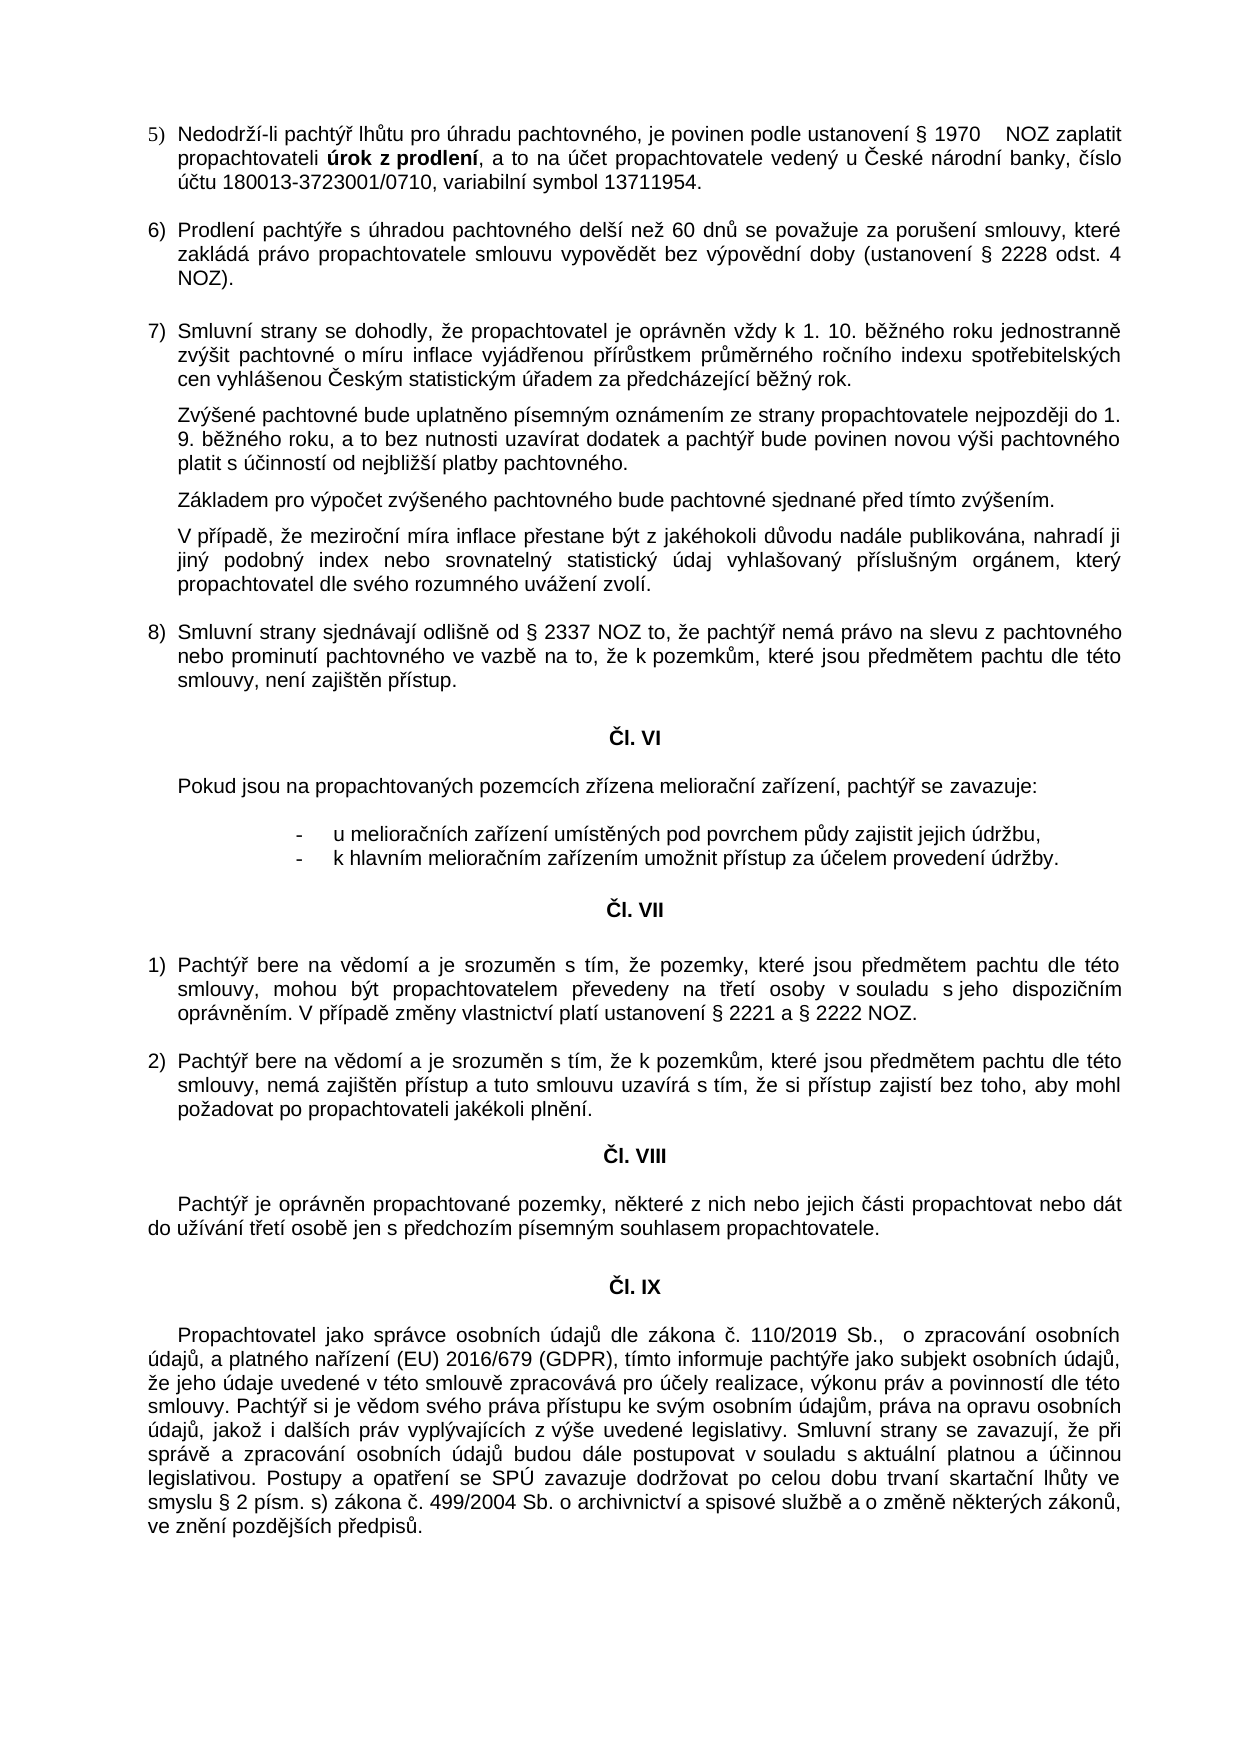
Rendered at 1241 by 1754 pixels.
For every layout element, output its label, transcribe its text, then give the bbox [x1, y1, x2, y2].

text Čl. VII [148, 898, 1122, 922]
text V případě, že meziroční míra inflace přestane být z jakéhokoli důvodu nadále publikována, nahradí ji jiný podobný index nebo srovnatelný statistický údaj vyhlašovaný příslušným orgánem, který propachtovatel dle svého rozumného uvážení zvolí. [177, 524, 1122, 596]
list k hlavním melioračním zařízením umožnit přístup za účelem provedení údržby. [296, 846, 1122, 870]
text Pokud jsou na propachtovaných pozemcích zřízena meliorační zařízení, pachtýř se zavazuje: [148, 774, 1122, 798]
text Čl. IX [148, 1274, 1122, 1298]
list Prodlení pachtýře s úhradou pachtovného delší než 60 dnů se považuje za porušení smlouvy, které zakládá právo propachtovatele smlouvu vypovědět bez výpovědní doby (ustanovení § 2228 odst. 4 NOZ). [148, 218, 1122, 290]
list Nedodrží-li pachtýř lhůtu pro úhradu pachtovného, je povinen podle ustanovení § 1970 NOZ zaplatit propachtovateli úrok z prodlení, a to na účet propachtovatele vedený u České národní banky, číslo účtu 180013-3723001/0710, variabilní symbol 13711954. [148, 122, 1122, 194]
list Pachtýř bere na vědomí a je srozuměn s tím, že k pozemkům, které jsou předmětem pachtu dle této smlouvy, nemá zajištěn přístup a tuto smlouvu uzavírá s tím, že si přístup zajistí bez toho, aby mohl požadovat po propachtovateli jakékoli plnění. [148, 1048, 1122, 1120]
list Smluvní strany sjednávají odlišně od § 2337 NOZ to, že pachtýř nemá právo na slevu z pachtovného nebo prominutí pachtovného ve vazbě na to, že k pozemkům, které jsou předmětem pachtu dle této smlouvy, není zajištěn přístup. [148, 620, 1122, 692]
text Pachtýř je oprávněn propachtované pozemky, některé z nich nebo jejich části propachtovat nebo dát do užívání třetí osobě jen s předchozím písemným souhlasem propachtovatele. [148, 1192, 1122, 1240]
list Smluvní strany se dohodly, že propachtovatel je oprávněn vždy k 1. 10. běžného roku jednostranně zvýšit pachtovné o míru inflace vyjádřenou přírůstkem průměrného ročního indexu spotřebitelských cen vyhlášenou Českým statistickým úřadem za předcházející běžný rok. [148, 319, 1122, 391]
text Propachtovatel jako správce osobních údajů dle zákona č. 110/2019 Sb., o zpracování osobních údajů, a platného nařízení (EU) 2016/679 (GDPR), tímto informuje pachtýře jako subjekt osobních údajů, že jeho údaje uvedené v této smlouvě zpracovává pro účely realizace, výkonu práv a povinností dle této smlouvy. Pachtýř si je vědom svého práva přístupu ke svým osobním údajům, práva na opravu osobních údajů, jakož i dalších práv vyplývajících z výše uvedené legislativy. Smluvní strany se zavazují, že při správě a zpracování osobních údajů budou dále postupovat v souladu s aktuální platnou a účinnou legislativou. Postupy a opatření se SPÚ zavazuje dodržovat po celou dobu trvaní skartační lhůty ve smyslu § 2 písm. s) zákona č. 499/2004 Sb. o archivnictví a spisové službě a o změně některých zákonů, ve znění pozdějších předpisů. [148, 1322, 1122, 1538]
text Zvýšené pachtovné bude uplatněno písemným oznámením ze strany propachtovatele nejpozději do 1. 9. běžného roku, a to bez nutnosti uzavírat dodatek a pachtýř bude povinen novou výši pachtovného platit s účinností od nejbližší platby pachtovného. [177, 403, 1122, 475]
text Čl. VI [148, 726, 1122, 750]
text Základem pro výpočet zvýšeného pachtovného bude pachtovné sjednané před tímto zvýšením. [177, 487, 1122, 511]
list Pachtýř bere na vědomí a je srozuměn s tím, že pozemky, které jsou předmětem pachtu dle této smlouvy, mohou být propachtovatelem převedeny na třetí osoby v souladu s jeho dispozičním oprávněním. V případě změny vlastnictví platí ustanovení § 2221 a § 2222 NOZ. [148, 953, 1122, 1024]
text Čl. VIII [148, 1144, 1122, 1168]
list u melioračních zařízení umístěných pod povrchem půdy zajistit jejich údržbu, [296, 822, 1122, 846]
